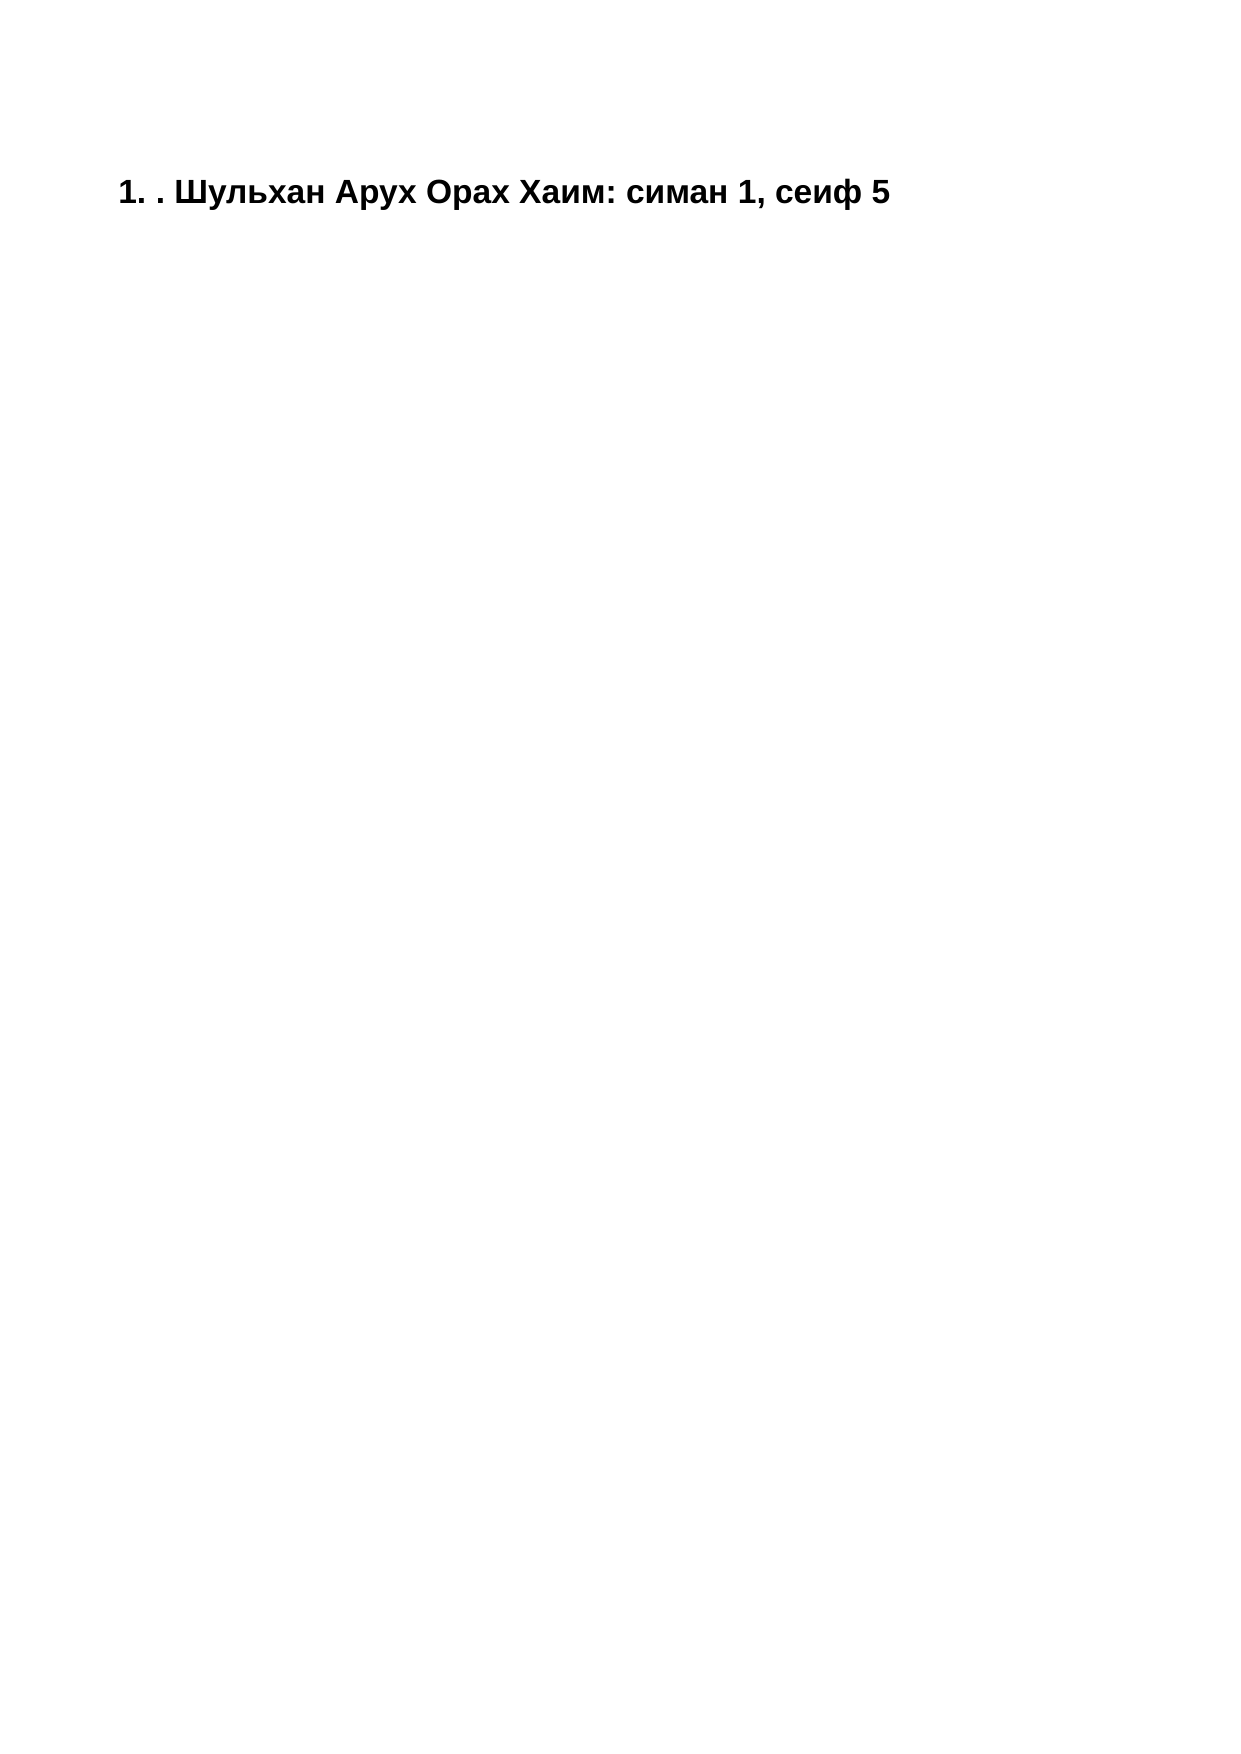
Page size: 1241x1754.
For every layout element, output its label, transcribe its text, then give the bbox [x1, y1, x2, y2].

subtitle . Шульхан Арух Орах Хаим: симан 1, сеиф 5 [118, 147, 1122, 176]
